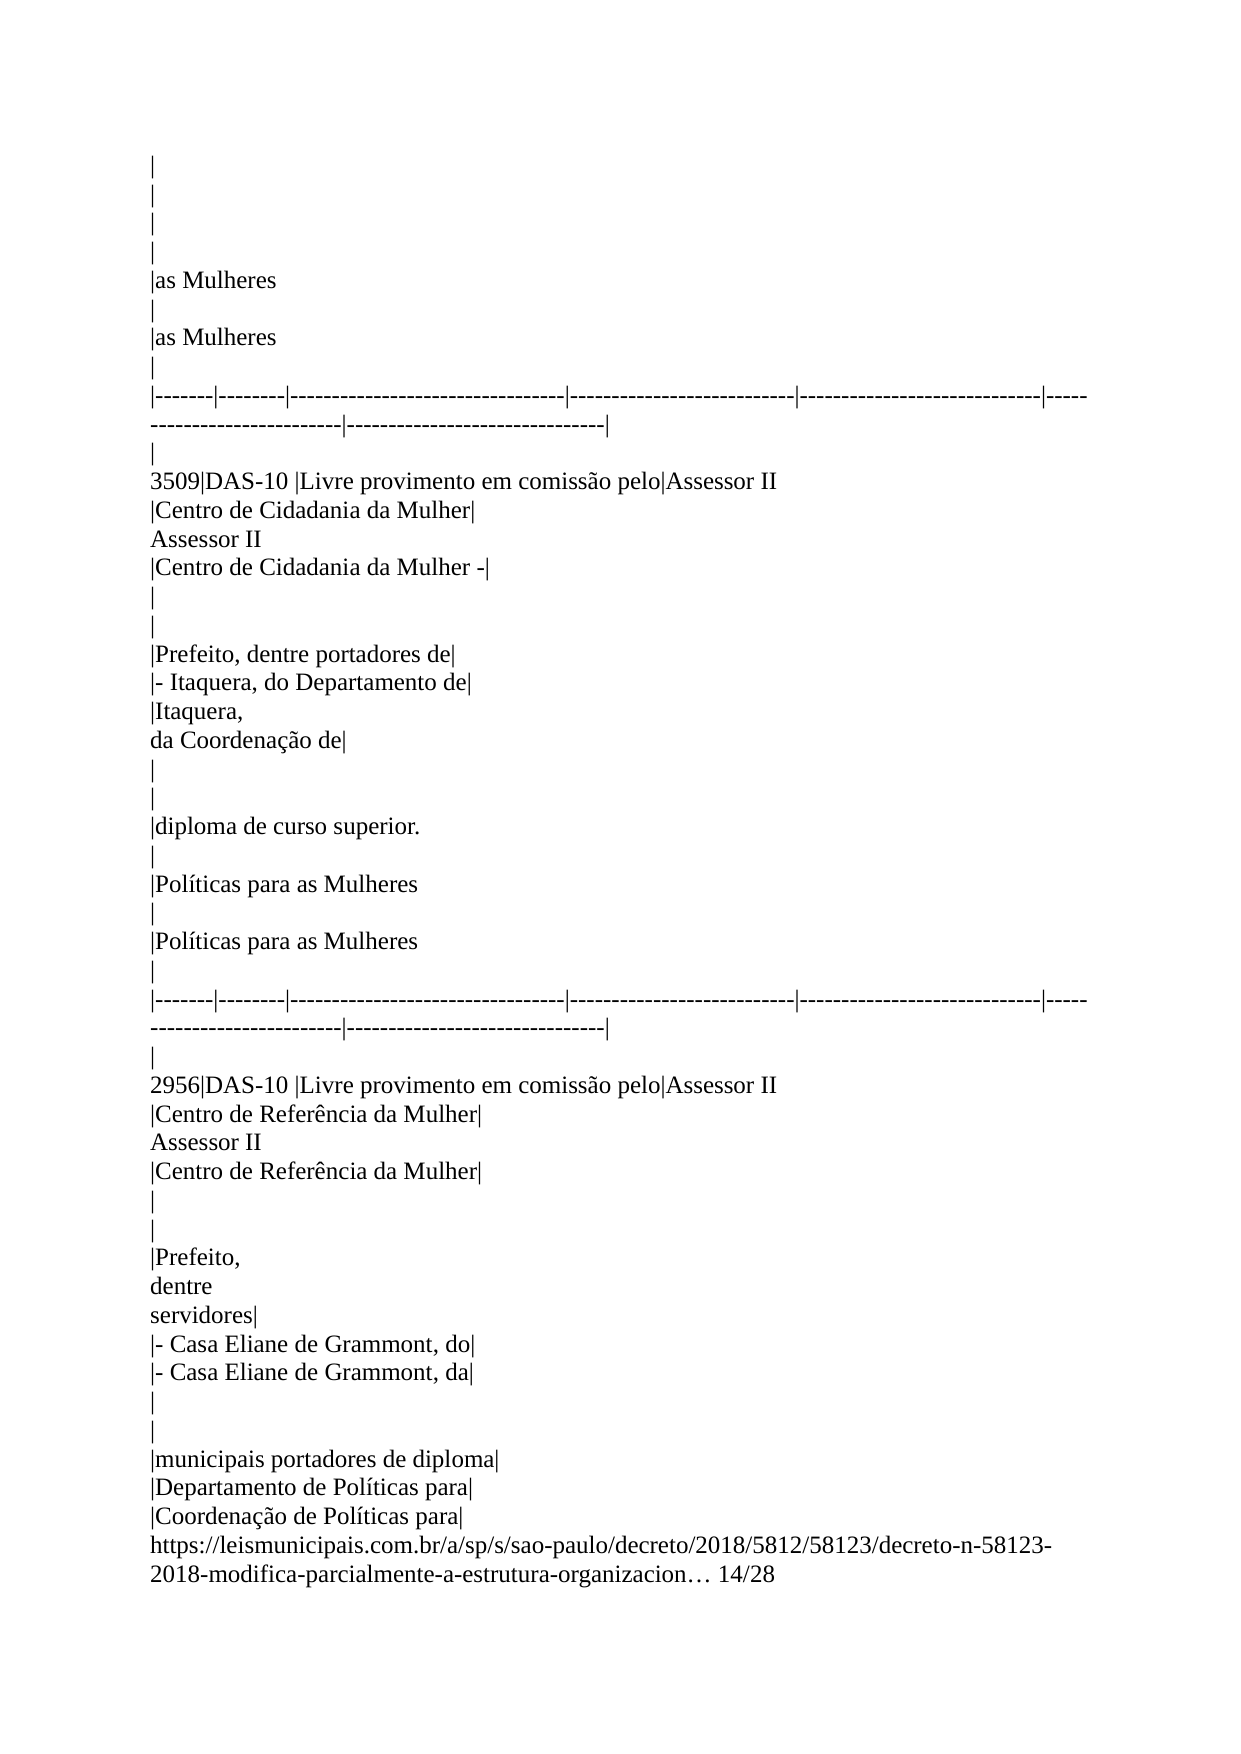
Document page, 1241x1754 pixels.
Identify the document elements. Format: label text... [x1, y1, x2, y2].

text | [150, 610, 1090, 639]
text | [150, 840, 1090, 869]
text |-------|--------|---------------------------------|---------------------------|-----------------------------|----------------------------|-------------------------------| [150, 380, 1090, 437]
text | [150, 207, 1090, 236]
text |as Mulheres [150, 265, 1090, 294]
text |Centro de Cidadania da Mulher -| [150, 552, 1090, 581]
text |- Casa Eliane de Grammont, da| [150, 1357, 1090, 1386]
text | [150, 236, 1090, 265]
text | [150, 955, 1090, 984]
text |Prefeito, dentre portadores de| [150, 639, 1090, 667]
text | [150, 351, 1090, 380]
text |as Mulheres [150, 322, 1090, 351]
text Assessor II [150, 524, 1090, 552]
text | [150, 1185, 1090, 1214]
text |-------|--------|---------------------------------|---------------------------|-----------------------------|----------------------------|-------------------------------| [150, 984, 1090, 1041]
text |Prefeito, [150, 1242, 1090, 1271]
text | [150, 1214, 1090, 1242]
text | [150, 581, 1090, 610]
text | [150, 782, 1090, 811]
text | [150, 754, 1090, 782]
text |Políticas para as Mulheres [150, 869, 1090, 897]
text | [150, 1386, 1090, 1415]
text |Centro de Referência da Mulher| [150, 1099, 1090, 1127]
text |- Itaquera, do Departamento de| [150, 667, 1090, 696]
text |Departamento de Políticas para| [150, 1472, 1090, 1501]
text dentre [150, 1271, 1090, 1300]
text 3509|DAS-10 |Livre provimento em comissão pelo|Assessor II [150, 466, 1090, 495]
text |Centro de Cidadania da Mulher| [150, 495, 1090, 524]
text | [150, 1041, 1090, 1070]
text | [150, 1415, 1090, 1444]
text servidores| [150, 1300, 1090, 1329]
text | [150, 294, 1090, 322]
text Assessor II [150, 1127, 1090, 1156]
text |Itaquera, [150, 696, 1090, 725]
text |Políticas para as Mulheres [150, 926, 1090, 955]
text | [150, 437, 1090, 466]
text | [150, 897, 1090, 926]
text |municipais portadores de diploma| [150, 1444, 1090, 1472]
text | [150, 179, 1090, 207]
text |Centro de Referência da Mulher| [150, 1156, 1090, 1185]
text |diploma de curso superior. [150, 811, 1090, 840]
text | [150, 150, 1090, 179]
text https://leismunicipais.com.br/a/sp/s/sao-paulo/decreto/2018/5812/58123/decreto-n-58123-2018-modifica-parcialmente-a-estrutura-organizacion… 14/28 [150, 1530, 1090, 1587]
text 2956|DAS-10 |Livre provimento em comissão pelo|Assessor II [150, 1070, 1090, 1099]
text da Coordenação de| [150, 725, 1090, 754]
text |Coordenação de Políticas para| [150, 1501, 1090, 1530]
text |- Casa Eliane de Grammont, do| [150, 1329, 1090, 1357]
